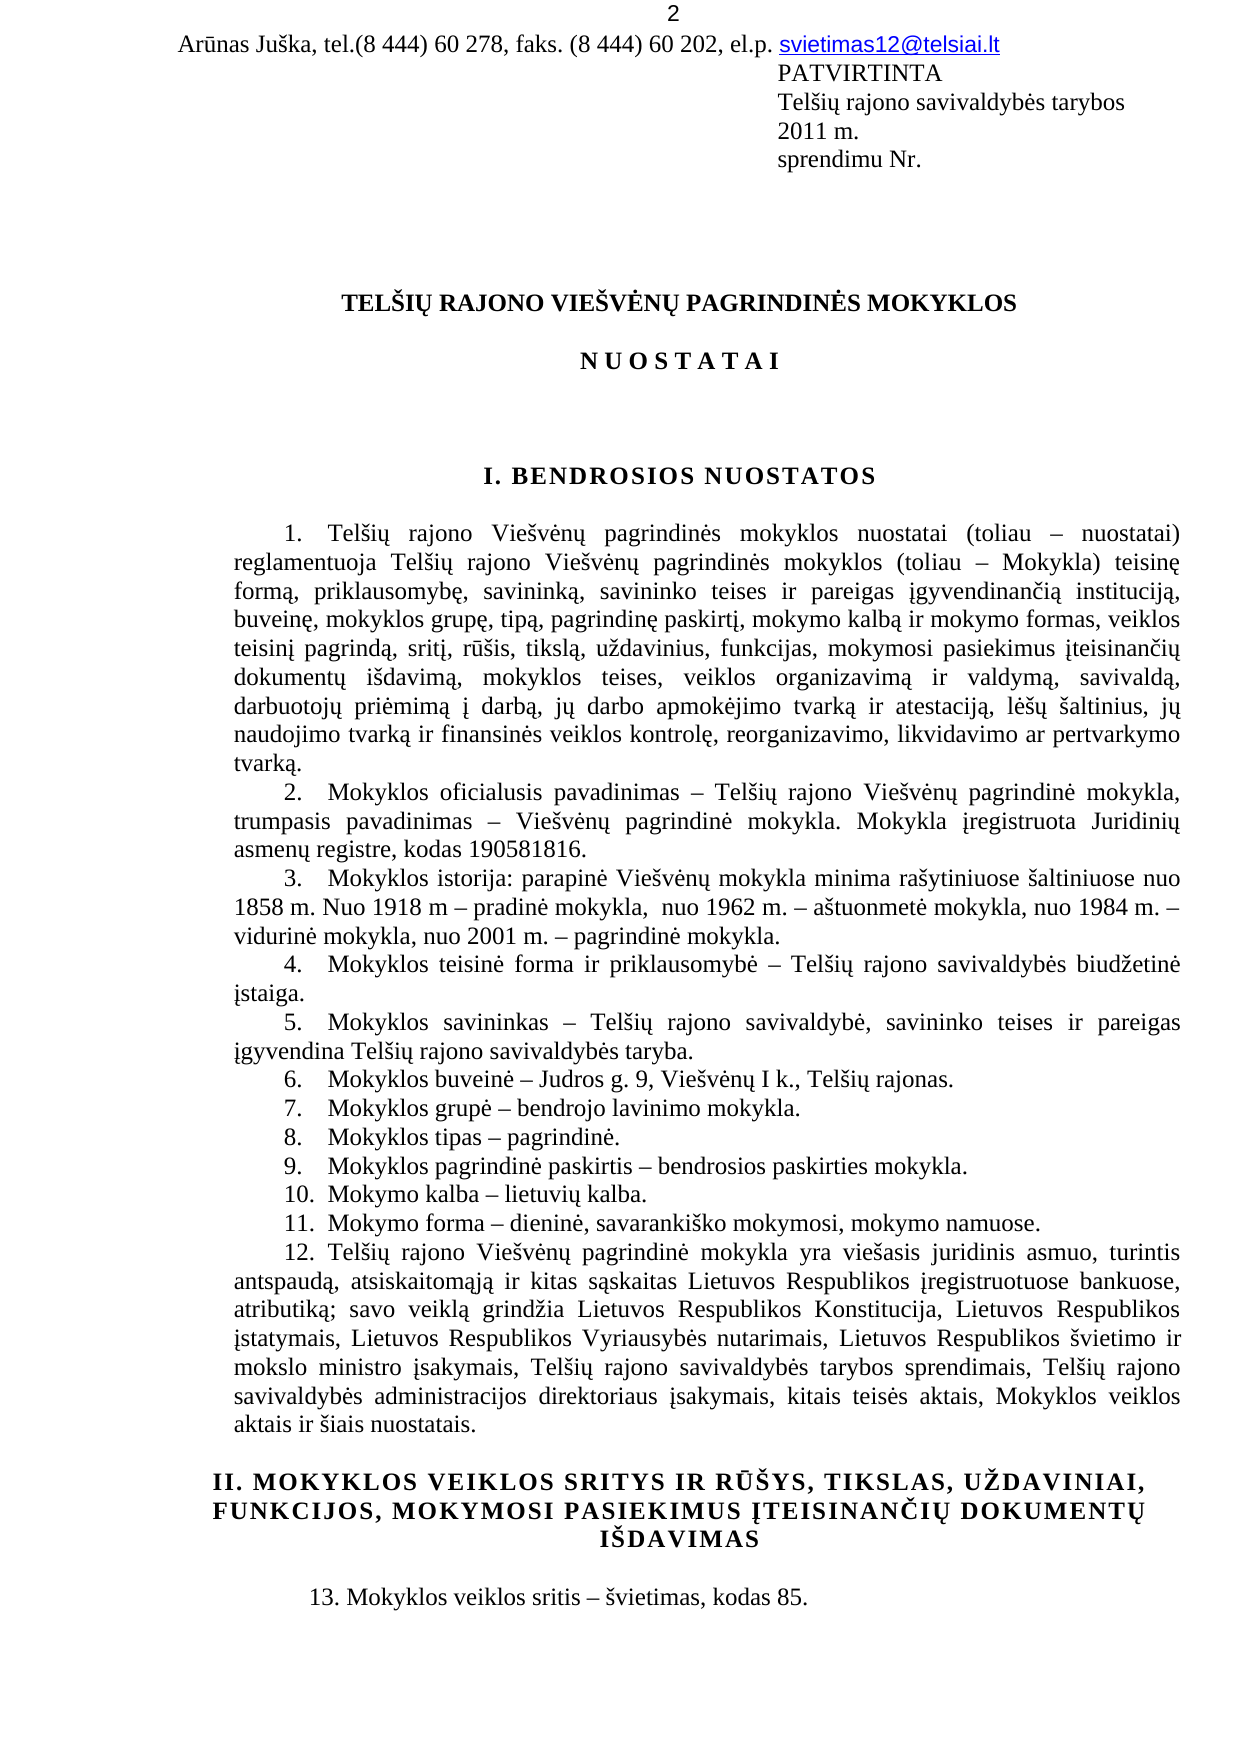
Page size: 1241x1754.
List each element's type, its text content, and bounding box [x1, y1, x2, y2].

text Arūnas Juška, tel.(8 444) 60 278, faks. (8 444) 60 202, el.p. svietimas12@telsiai.lt [177, 29, 1181, 58]
text TELŠIŲ RAJONO VIEŠVĖNŲ PAGRINDINĖS MOKYKLOS [177, 288, 1181, 317]
text 4. Mokyklos teisinė forma ir priklausomybė – Telšių rajono savivaldybės biudžetinė įstaiga. [233, 949, 1181, 1007]
text 10. Mokymo kalba – lietuvių kalba. [233, 1179, 1181, 1208]
text 9. Mokyklos pagrindinė paskirtis – bendrosios paskirties mokykla. [233, 1151, 1181, 1179]
text 11. Mokymo forma – dieninė, savarankiško mokymosi, mokymo namuose. [233, 1208, 1181, 1237]
text 7. Mokyklos grupė – bendrojo lavinimo mokykla. [233, 1093, 1181, 1122]
text 5. Mokyklos savininkas – Telšių rajono savivaldybė, savininko teises ir pareigas įgyvendina Telšių rajono savivaldybės taryba. [233, 1007, 1181, 1064]
text 8. Mokyklos tipas – pagrindinė. [233, 1122, 1181, 1151]
text 6. Mokyklos buveinė – Judros g. 9, Viešvėnų I k., Telšių rajonas. [233, 1064, 1181, 1093]
text Telšių rajono savivaldybės tarybos [177, 87, 1181, 116]
text 2. Mokyklos oficialusis pavadinimas – Telšių rajono Viešvėnų pagrindinė mokykla, trumpasis pavadinimas – Viešvėnų pagrindinė mokykla. Mokykla įregistruota Juridinių asmenų registre, kodas 190581816. [233, 777, 1181, 863]
text I. BENDROSIOS NUOSTATOS [177, 461, 1181, 489]
text sprendimu Nr. [177, 144, 1181, 173]
text 13. Mokyklos veiklos sritis – švietimas, kodas 85. [308, 1582, 1181, 1611]
text 1. Telšių rajono Viešvėnų pagrindinės mokyklos nuostatai (toliau – nuostatai) reglamentuoja Telšių rajono Viešvėnų pagrindinės mokyklos (toliau – Mokykla) teisinę formą, priklausomybę, savininką, savininko teises ir pareigas įgyvendinančią instituciją, buveinę, mokyklos grupę, tipą, pagrindinę paskirtį, mokymo kalbą ir mokymo formas, veiklos teisinį pagrindą, sritį, rūšis, tikslą, uždavinius, funkcijas, mokymosi pasiekimus įteisinančių dokumentų išdavimą, mokyklos teises, veiklos organizavimą ir valdymą, savivaldą, darbuotojų priėmimą į darbą, jų darbo apmokėjimo tvarką ir atestaciją, lėšų šaltinius, jų naudojimo tvarką ir finansinės veiklos kontrolę, reorganizavimo, likvidavimo ar pertvarkymo tvarką. [233, 518, 1181, 777]
text PATVIRTINTA [177, 58, 1181, 87]
text 12. Telšių rajono Viešvėnų pagrindinė mokykla yra viešasis juridinis asmuo, turintis antspaudą, atsiskaitomąją ir kitas sąskaitas Lietuvos Respublikos įregistruotuose bankuose, atributiką; savo veiklą grindžia Lietuvos Respublikos Konstitucija, Lietuvos Respublikos įstatymais, Lietuvos Respublikos Vyriausybės nutarimais, Lietuvos Respublikos švietimo ir mokslo ministro įsakymais, Telšių rajono savivaldybės tarybos sprendimais, Telšių rajono savivaldybės administracijos direktoriaus įsakymais, kitais teisės aktais, Mokyklos veiklos aktais ir šiais nuostatais. [233, 1237, 1181, 1438]
text II. MOKYKLOS VEIKLOS SRITYS IR RŪŠYS, TIKSLAS, UŽDAVINIAI, FUNKCIJOS, MOKYMOSI PASIEKIMUS ĮTEISINANČIŲ DOKUMENTŲ IŠDAVIMAS [177, 1467, 1181, 1553]
text 3. Mokyklos istorija: parapinė Viešvėnų mokykla minima rašytiniuose šaltiniuose nuo 1858 m. Nuo 1918 m – pradinė mokykla, nuo 1962 m. – aštuonmetė mokykla, nuo 1984 m. – vidurinė mokykla, nuo 2001 m. – pagrindinė mokykla. [233, 863, 1181, 949]
text 2011 m. [177, 116, 1181, 144]
text N U O S T A T A I [177, 346, 1181, 374]
